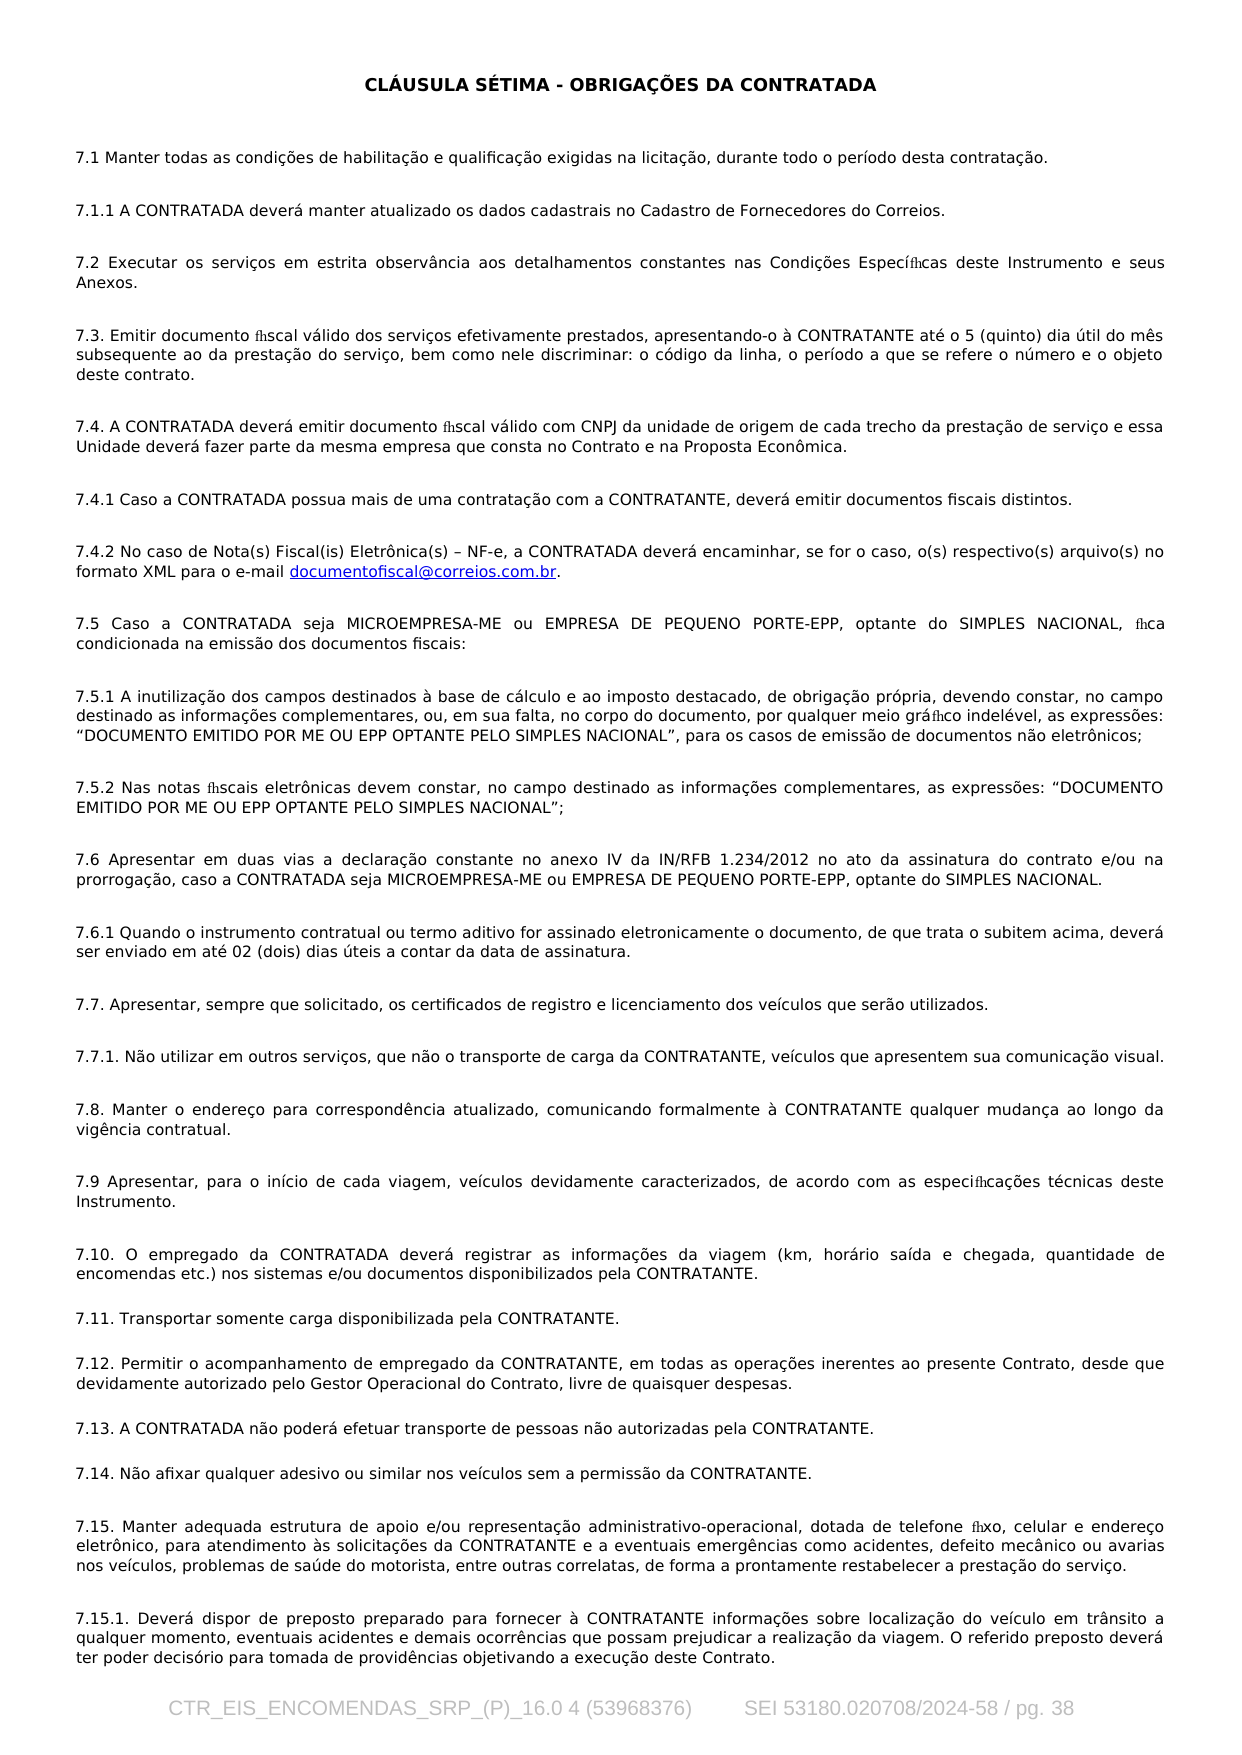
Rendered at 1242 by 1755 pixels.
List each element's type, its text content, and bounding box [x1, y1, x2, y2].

text 7.14. Não afixar qualquer adesivo ou similar nos veículos sem a permissão da CONTRATANTE. [75, 1465, 1166, 1483]
text 7.10. O empregado da CONTRATADA deverá registrar as informações da viagem (km, horário saída e chegada, quantidade de encomendas etc.) nos sistemas e/ou documentos disponibilizados pela CONTRATANTE. [75, 1246, 1166, 1283]
text 7.6 Apresentar em duas vias a declaração constante no anexo IV da IN/RFB 1.234/2012 no ato da assinatura do contrato e/ou na prorrogação, caso a CONTRATADA seja MICROEMPRESA-ME ou EMPRESA DE PEQUENO PORTE-EPP, optante do SIMPLES NACIONAL. [75, 851, 1166, 889]
text 7.4.1 Caso a CONTRATADA possua mais de uma contratação com a CONTRATANTE, deverá emitir documentos fiscais distintos. [75, 490, 1166, 509]
text 7.15. Manter adequada estrutura de apoio e/ou representação administrativo-operacional, dotada de telefone xo, celular e endereço eletrônico, para atendimento às solicitações da CONTRATANTE e a eventuais emergências como acidentes, defeito mecânico ou avarias nos veículos, problemas de saúde do motorista, entre outras correlatas, de forma a prontamente restabelecer a prestação do serviço. [75, 1518, 1166, 1575]
text 7.7.1. Não utilizar em outros serviços, que não o transporte de carga da CONTRATANTE, veículos que apresentem sua comunicação visual. [75, 1048, 1166, 1067]
text 7.9 Apresentar, para o início de cada viagem, veículos devidamente caracterizados, de acordo com as especicações técnicas deste Instrumento. [75, 1173, 1166, 1211]
text 7.11. Transportar somente carga disponibilizada pela CONTRATANTE. [75, 1310, 1166, 1328]
text 7.2 Executar os serviços em estrita observância aos detalhamentos constantes nas Condições Especícas deste Instrumento e seus Anexos. [75, 254, 1166, 292]
text 7.8. Manter o endereço para correspondência atualizado, comunicando formalmente à CONTRATANTE qualquer mudança ao longo da vigência contratual. [75, 1101, 1166, 1139]
text 7.5.1 A inutilização dos campos destinados à base de cálculo e ao imposto destacado, de obrigação própria, devendo constar, no campo destinado as informações complementares, ou, em sua falta, no corpo do documento, por qualquer meio gráco indelével, as expressões: “DOCUMENTO EMITIDO POR ME OU EPP OPTANTE PELO SIMPLES NACIONAL”, para os casos de emissão de documentos não eletrônicos; [75, 687, 1166, 745]
text 7.6.1 Quando o instrumento contratual ou termo aditivo for assinado eletronicamente o documento, de que trata o subitem acima, deverá ser enviado em até 02 (dois) dias úteis a contar da data de assinatura. [75, 923, 1166, 961]
text 7.7. Apresentar, sempre que solicitado, os certificados de registro e licenciamento dos veículos que serão utilizados. [75, 996, 1166, 1014]
text 7.1 Manter todas as condições de habilitação e qualificação exigidas na licitação, durante todo o período desta contratação. [75, 149, 1166, 167]
text 7.15.1. Deverá dispor de preposto preparado para fornecer à CONTRATANTE informações sobre localização do veículo em trânsito a qualquer momento, eventuais acidentes e demais ocorrências que possam prejudicar a realização da viagem. O referido preposto deverá ter poder decisório para tomada de providências objetivando a execução deste Contrato. [75, 1609, 1166, 1667]
text 7.5.2 Nas notas scais eletrônicas devem constar, no campo destinado as informações complementares, as expressões: “DOCUMENTO EMITIDO POR ME OU EPP OPTANTE PELO SIMPLES NACIONAL”; [75, 779, 1166, 817]
text 7.13. A CONTRATADA não poderá efetuar transporte de pessoas não autorizadas pela CONTRATANTE. [75, 1420, 1166, 1438]
text 7.3. Emitir documento scal válido dos serviços efetivamente prestados, apresentando-o à CONTRATANTE até o 5 (quinto) dia útil do mês subsequente ao da prestação do serviço, bem como nele discriminar: o código da linha, o período a que se refere o número e o objeto deste contrato. [75, 327, 1166, 384]
text 7.4. A CONTRATADA deverá emitir documento scal válido com CNPJ da unidade de origem de cada trecho da prestação de serviço e essa Unidade deverá fazer parte da mesma empresa que consta no Contrato e na Proposta Econômica. [75, 418, 1166, 456]
text 7.12. Permitir o acompanhamento de empregado da CONTRATANTE, em todas as operações inerentes ao presente Contrato, desde que devidamente autorizado pelo Gestor Operacional do Contrato, livre de quaisquer despesas. [75, 1355, 1166, 1393]
text 7.5 Caso a CONTRATADA seja MICROEMPRESA-ME ou EMPRESA DE PEQUENO PORTE-EPP, optante do SIMPLES NACIONAL, ca condicionada na emissão dos documentos fiscais: [75, 615, 1166, 653]
text 7.4.2 No caso de Nota(s) Fiscal(is) Eletrônica(s) – NF-e, a CONTRATADA deverá encaminhar, se for o caso, o(s) respectivo(s) arquivo(s) no formato XML para o e-mail documentofiscal@correios.com.br. [75, 543, 1166, 581]
subtitle CLÁUSULA SÉTIMA - OBRIGAÇÕES DA CONTRATADA [70, 75, 1171, 96]
text 7.1.1 A CONTRATADA deverá manter atualizado os dados cadastrais no Cadastro de Fornecedores do Correios. [75, 202, 1166, 220]
